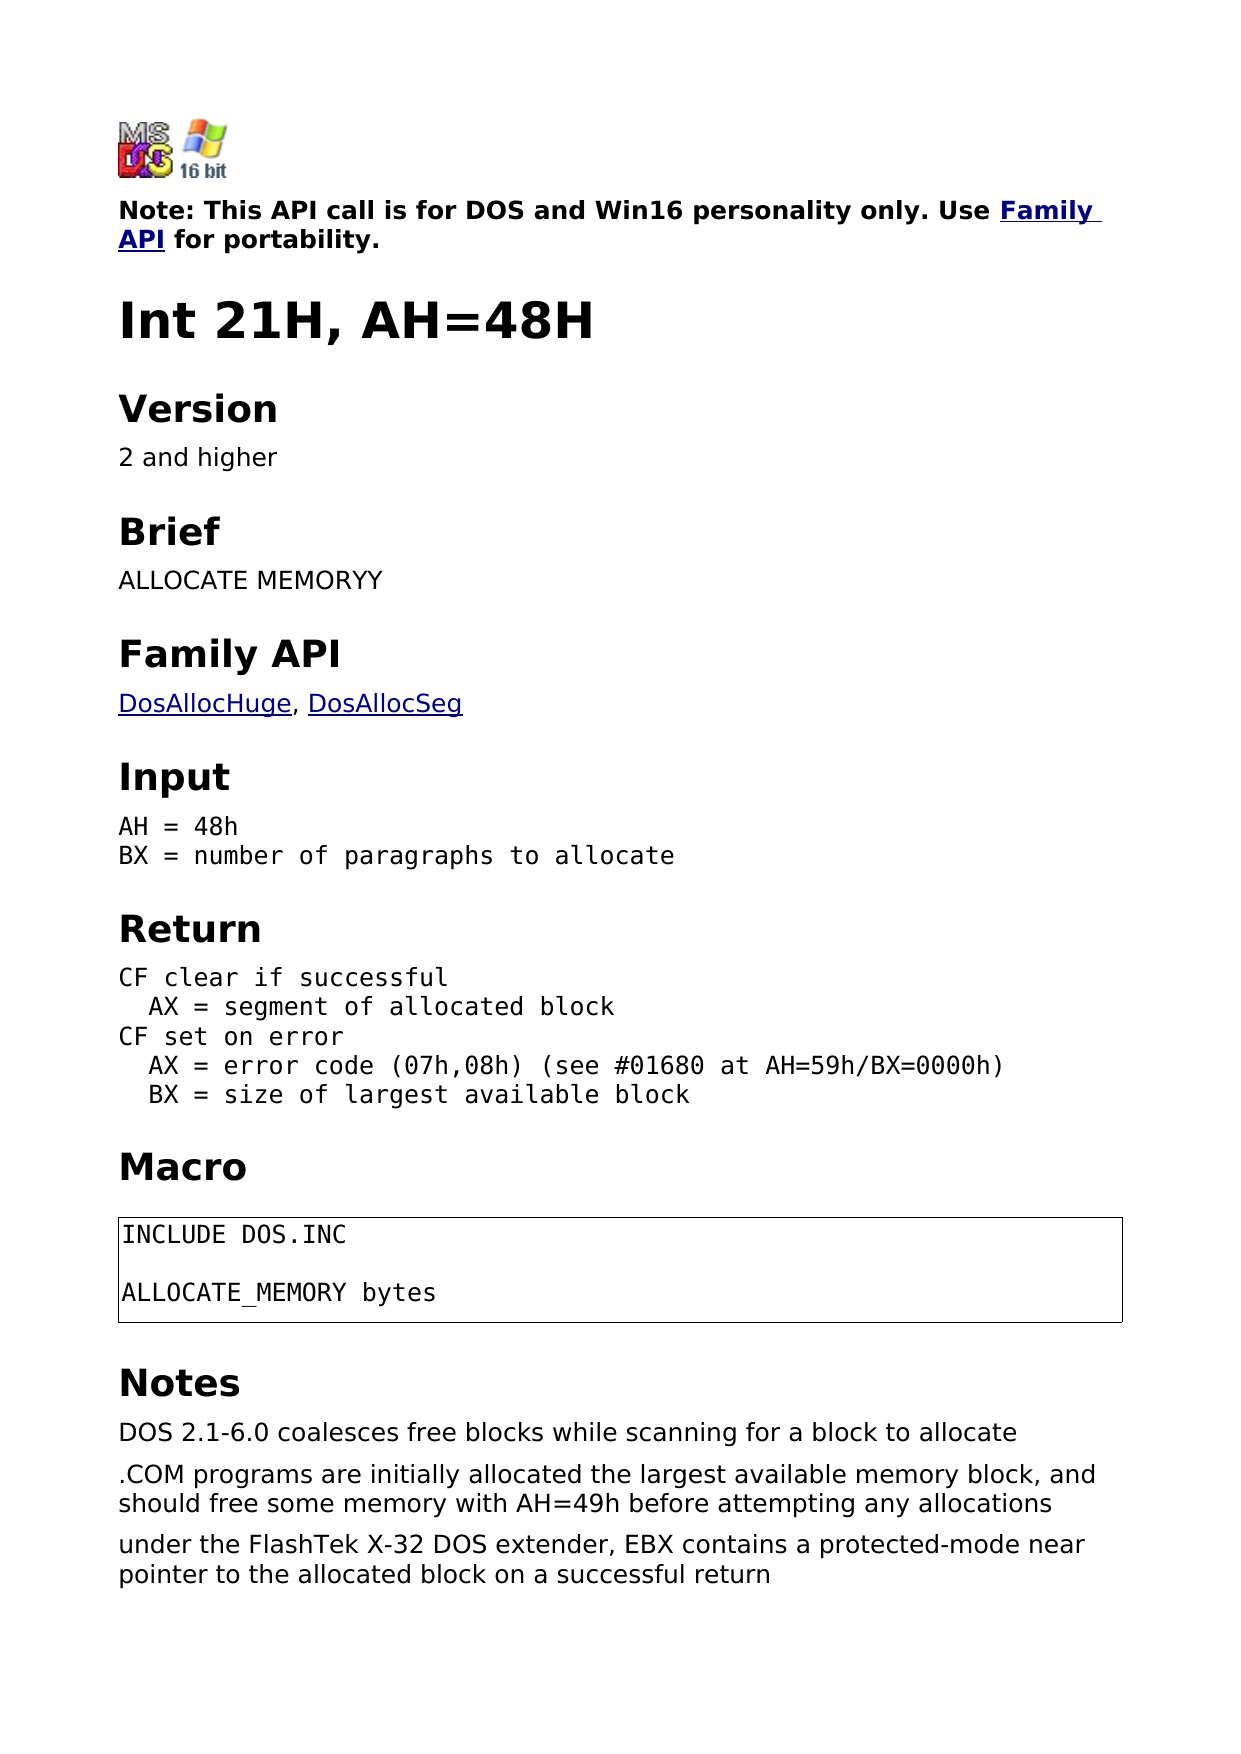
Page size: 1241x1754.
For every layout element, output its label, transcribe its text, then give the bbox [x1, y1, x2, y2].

text DosAllocHuge, DosAllocSeg [118, 689, 1122, 718]
text CF clear if successful AX = segment of allocated block CF set on error AX = error code (07h,08h) (see #01680 at AH=59h/BX=0000h) BX = size of largest available block [118, 963, 1122, 1109]
subtitle Notes [118, 1362, 1122, 1406]
text AH = 48h BX = number of paragraphs to allocate [118, 812, 1122, 870]
text .COM programs are initially allocated the largest available memory block, and should free some memory with AH=49h before attempting any allocations [118, 1460, 1122, 1518]
subtitle Return [118, 907, 1122, 951]
subtitle Brief [118, 510, 1122, 554]
text Note: This API call is for DOS and Win16 personality only. Use Family API for portability. [118, 196, 1122, 254]
text ALLOCATE MEMORYY [118, 566, 1122, 596]
text under the FlashTek X-32 DOS extender, EBX contains a protected-mode near pointer to the allocated block on a successful return [118, 1531, 1122, 1589]
subtitle Family API [118, 633, 1122, 677]
picture [118, 122, 173, 178]
subtitle Int 21H, AH=48H [118, 292, 1122, 350]
picture [180, 118, 228, 178]
subtitle Macro [118, 1146, 1122, 1189]
table_header INCLUDE DOS.INC ALLOCATE_MEMORY bytes [119, 1218, 1122, 1322]
text 2 and higher [118, 444, 1122, 473]
subtitle Input [118, 756, 1122, 799]
subtitle Version [118, 387, 1122, 431]
text DOS 2.1-6.0 coalesces free blocks while scanning for a block to allocate [118, 1418, 1122, 1447]
